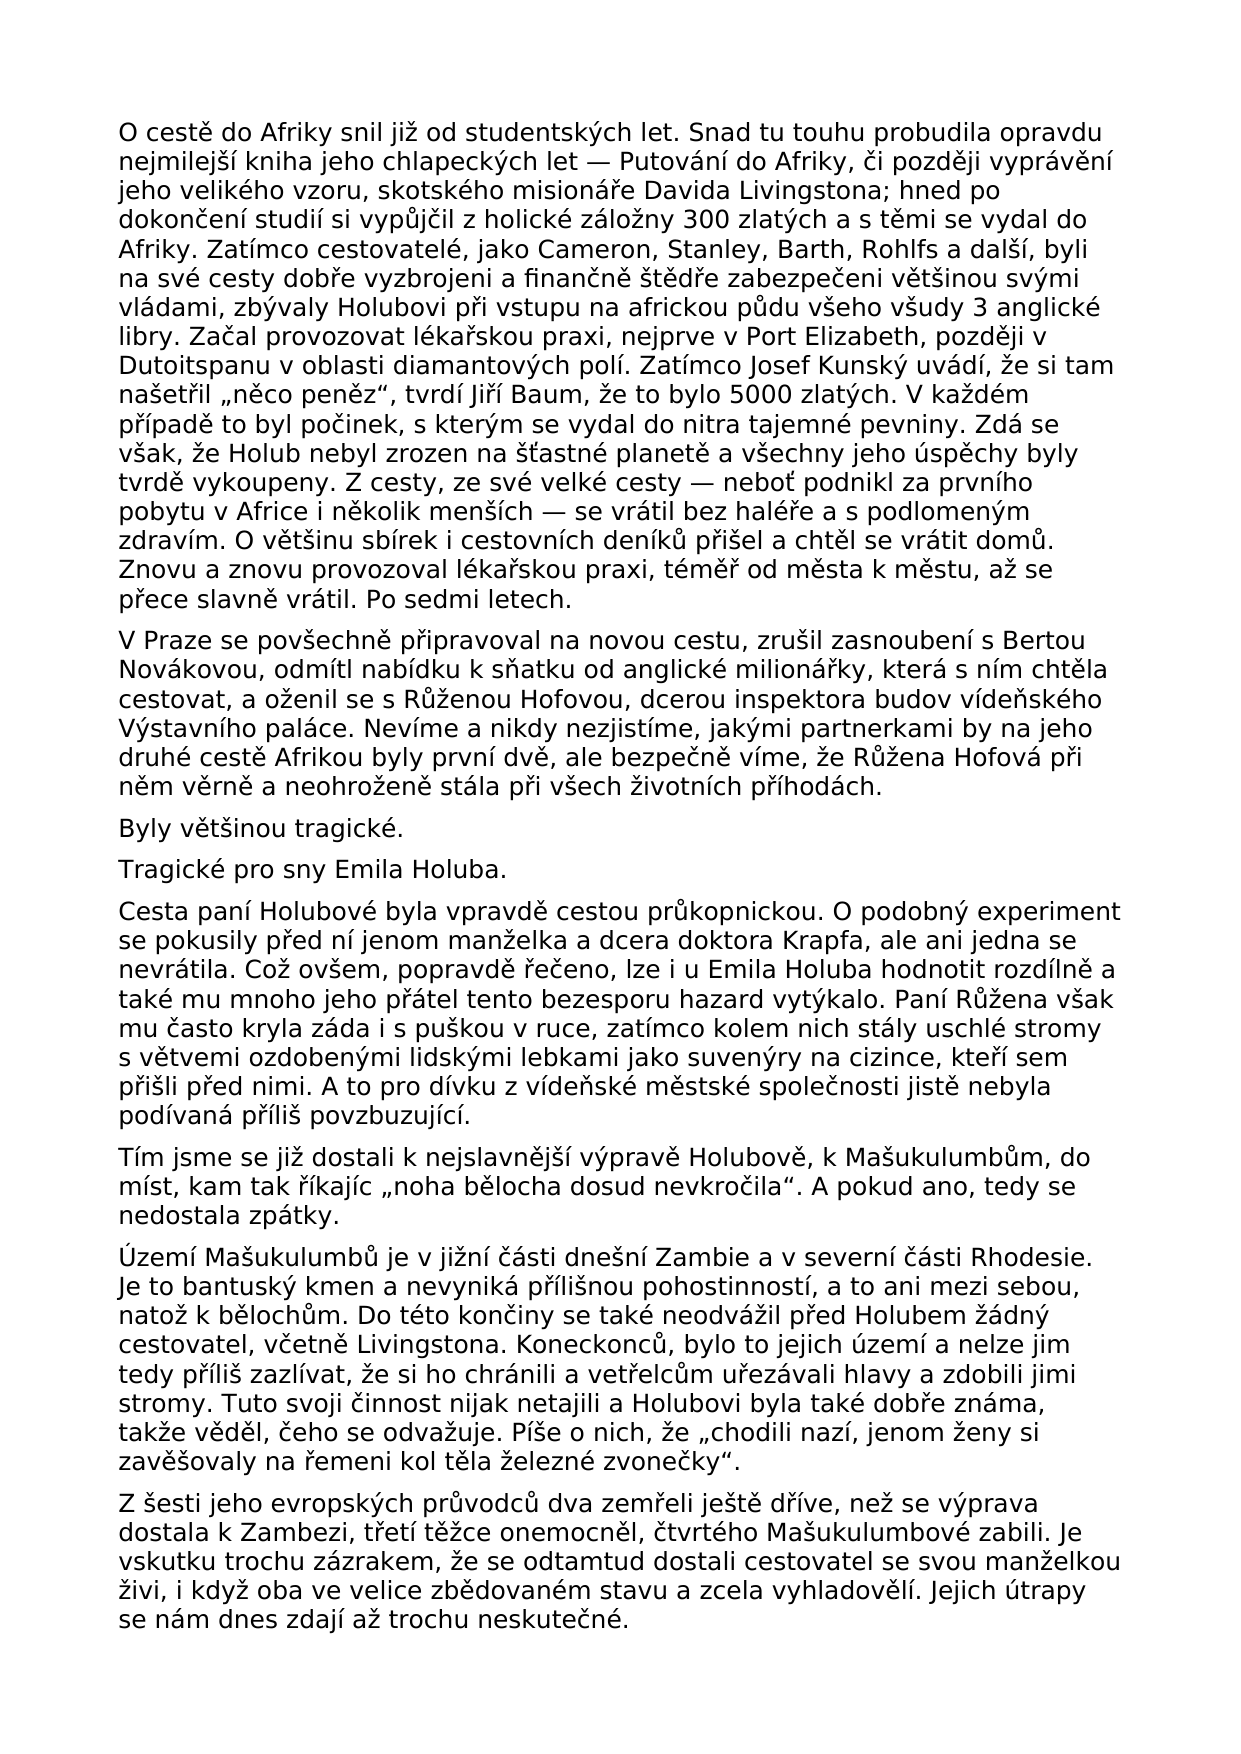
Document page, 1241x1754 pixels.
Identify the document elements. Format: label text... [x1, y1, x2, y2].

text V Praze se povšechně připravoval na novou cestu, zrušil zasnoubení s Bertou Novákovou, odmítl nabídku k sňatku od anglické milionářky, která s ním chtěla cestovat, a oženil se s Růženou Hofovou, dcerou inspektora budov vídeňského Výstavního paláce. Nevíme a nikdy nezjistíme, jakými partnerkami by na jeho druhé cestě Afrikou byly první dvě, ale bezpečně víme, že Růžena Hofová při něm věrně a neohroženě stála při všech životních příhodách. [118, 626, 1122, 801]
text O cestě do Afriky snil již od studentských let. Snad tu touhu probudila opravdu nejmilejší kniha jeho chlapeckých let — Putování do Afriky, či později vyprávění jeho velikého vzoru, skotského misionáře Davida Livingstona; hned po dokončení studií si vypůjčil z holické záložny 300 zlatých a s těmi se vydal do Afriky. Zatímco cestovatelé, jako Cameron, Stanley, Barth, Rohlfs a další, byli na své cesty dobře vyzbrojeni a finančně štědře zabezpečeni většinou svými vládami, zbývaly Holubovi při vstupu na africkou půdu všeho všudy 3 anglické libry. Začal provozovat lékařskou praxi, nejprve v Port Elizabeth, později v Dutoitspanu v oblasti diamantových polí. Zatímco Josef Kunský uvádí, že si tam našetřil „něco peněz“, tvrdí Jiří Baum, že to bylo 5000 zlatých. V každém případě to byl počinek, s kterým se vydal do nitra tajemné pevniny. Zdá se však, že Holub nebyl zrozen na šťastné planetě a všechny jeho úspěchy byly tvrdě vykoupeny. Z cesty, ze své velké cesty — neboť podnikl za prvního pobytu v Africe i několik menších — se vrátil bez haléře a s podlomeným zdravím. O většinu sbírek i cestovních deníků přišel a chtěl se vrátit domů. Znovu a znovu provozoval lékařskou praxi, téměř od města k městu, až se přece slavně vrátil. Po sedmi letech. [118, 118, 1122, 614]
text Území Mašukulumbů je v jižní části dnešní Zambie a v severní části Rhodesie. Je to bantuský kmen a nevyniká přílišnou pohostinností, a to ani mezi sebou, natož k bělochům. Do této končiny se také neodvážil před Holubem žádný cestovatel, včetně Livingstona. Koneckonců, bylo to jejich území a nelze jim tedy příliš zazlívat, že si ho chránili a vetřelcům uřezávali hlavy a zdobili jimi stromy. Tuto svoji činnost nijak netajili a Holubovi byla také dobře známa, takže věděl, čeho se odvažuje. Píše o nich, že „chodili nazí, jenom ženy si zavěšovaly na řemeni kol těla železné zvonečky“. [118, 1243, 1122, 1476]
text Cesta paní Holubové byla vpravdě cestou průkopnickou. O podobný experiment se pokusily před ní jenom manželka a dcera doktora Krapfa, ale ani jedna se nevrátila. Což ovšem, popravdě řečeno, lze i u Emila Holuba hodnotit rozdílně a také mu mnoho jeho přátel tento bezesporu hazard vytýkalo. Paní Růžena však mu často kryla záda i s puškou v ruce, zatímco kolem nich stály uschlé stromy s větvemi ozdobenými lidskými lebkami jako suvenýry na cizince, kteří sem přišli před nimi. A to pro dívku z vídeňské městské společnosti jistě nebyla podívaná příliš povzbuzující. [118, 897, 1122, 1131]
text Z šesti jeho evropských průvodců dva zemřeli ještě dříve, než se výprava dostala k Zambezi, třetí těžce onemocněl, čtvrtého Mašukulumbové zabili. Je vskutku trochu zázrakem, že se odtamtud dostali cestovatel se svou manželkou živi, i když oba ve velice zbědovaném stavu a zcela vyhladovělí. Jejich útrapy se nám dnes zdají až trochu neskutečné. [118, 1489, 1122, 1635]
text Byly většinou tragické. [118, 814, 1122, 843]
text Tím jsme se již dostali k nejslavnější výpravě Holubově, k Mašukulumbům, do míst, kam tak říkajíc „noha bělocha dosud nevkročila“. A pokud ano, tedy se nedostala zpátky. [118, 1143, 1122, 1231]
text Tragické pro sny Emila Holuba. [118, 856, 1122, 885]
